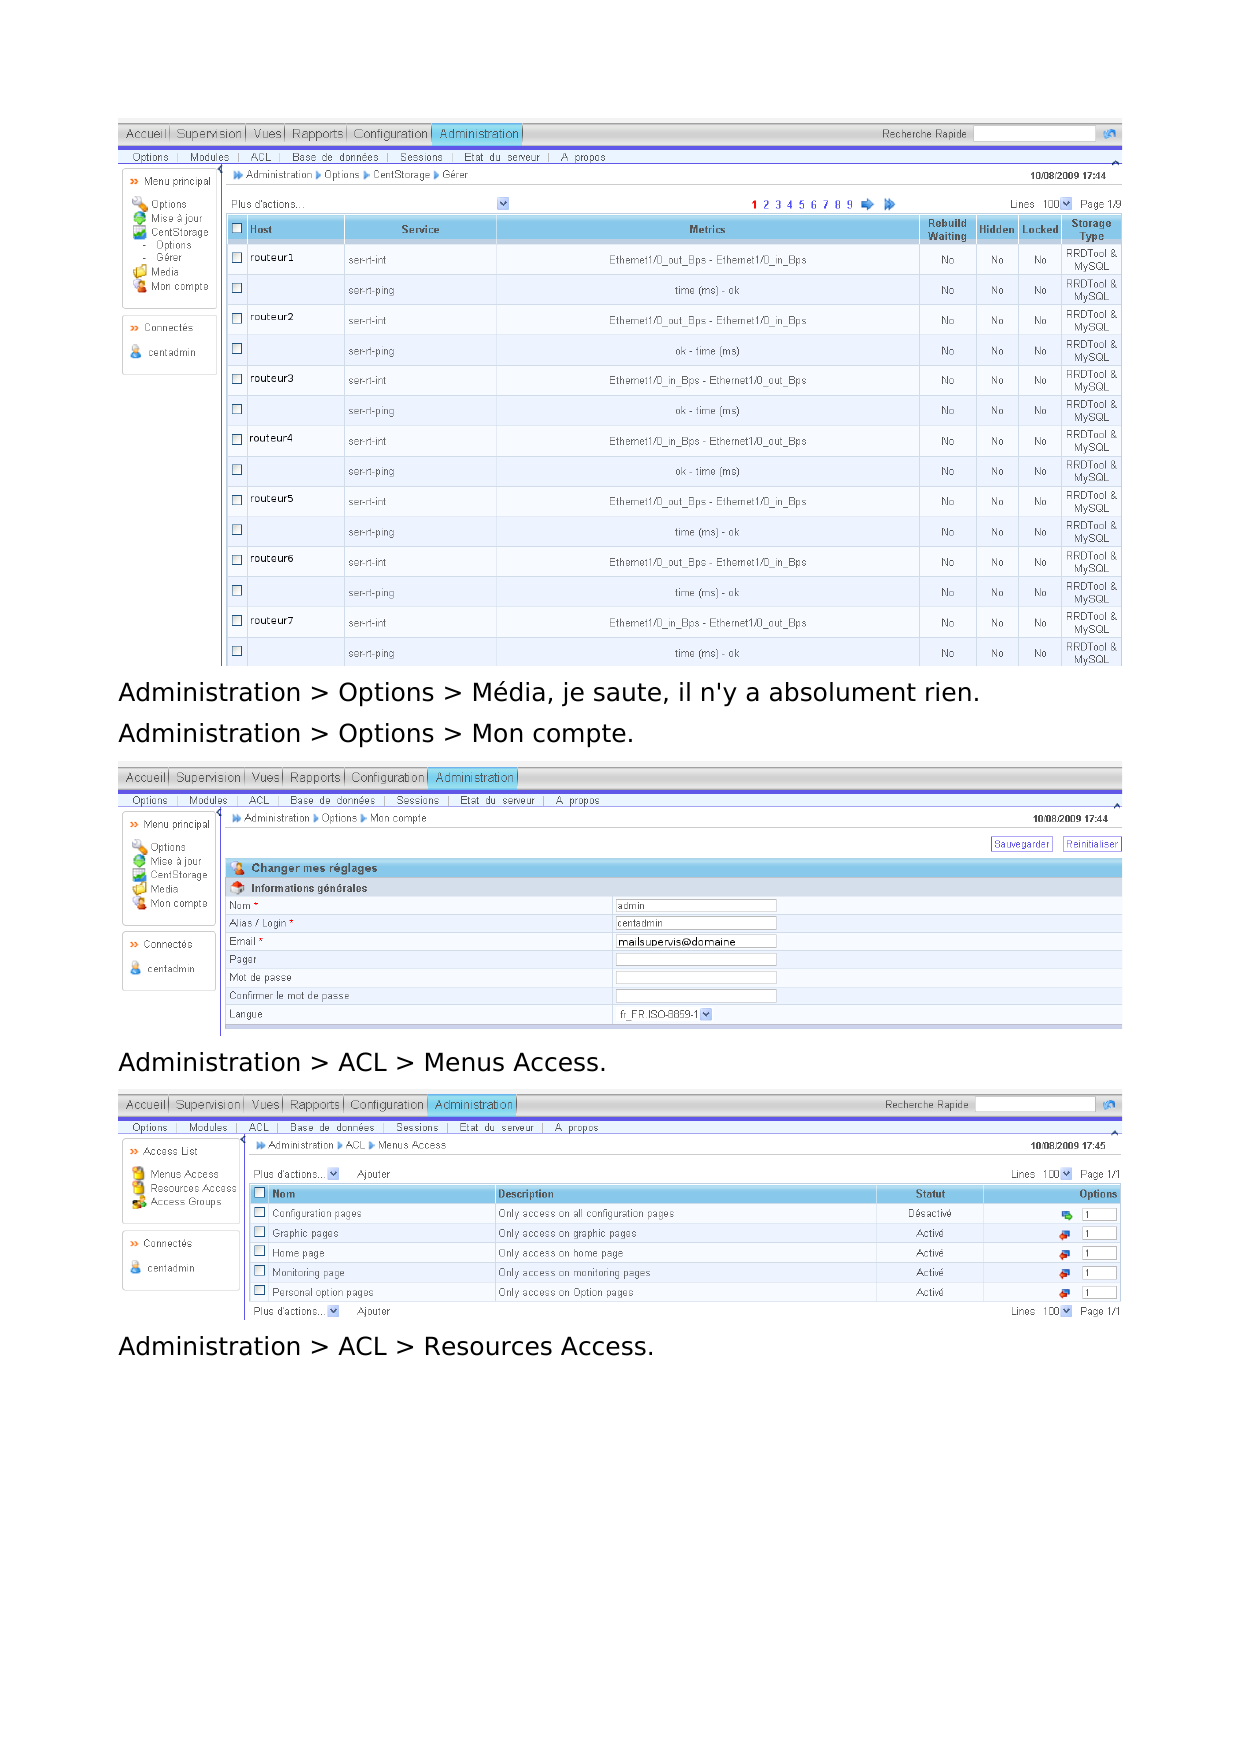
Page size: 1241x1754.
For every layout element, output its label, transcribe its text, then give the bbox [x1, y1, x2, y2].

text Administration > Options > Mon compte. [118, 720, 1122, 749]
picture [118, 118, 1123, 666]
text Administration > ACL > Menus Access. [118, 1048, 1122, 1077]
picture [118, 1089, 1123, 1320]
picture [118, 761, 1123, 1036]
text Administration > Options > Média, je saute, il n'y a absolument rien. [118, 678, 1122, 707]
text Administration > ACL > Resources Access. [118, 1332, 1122, 1361]
